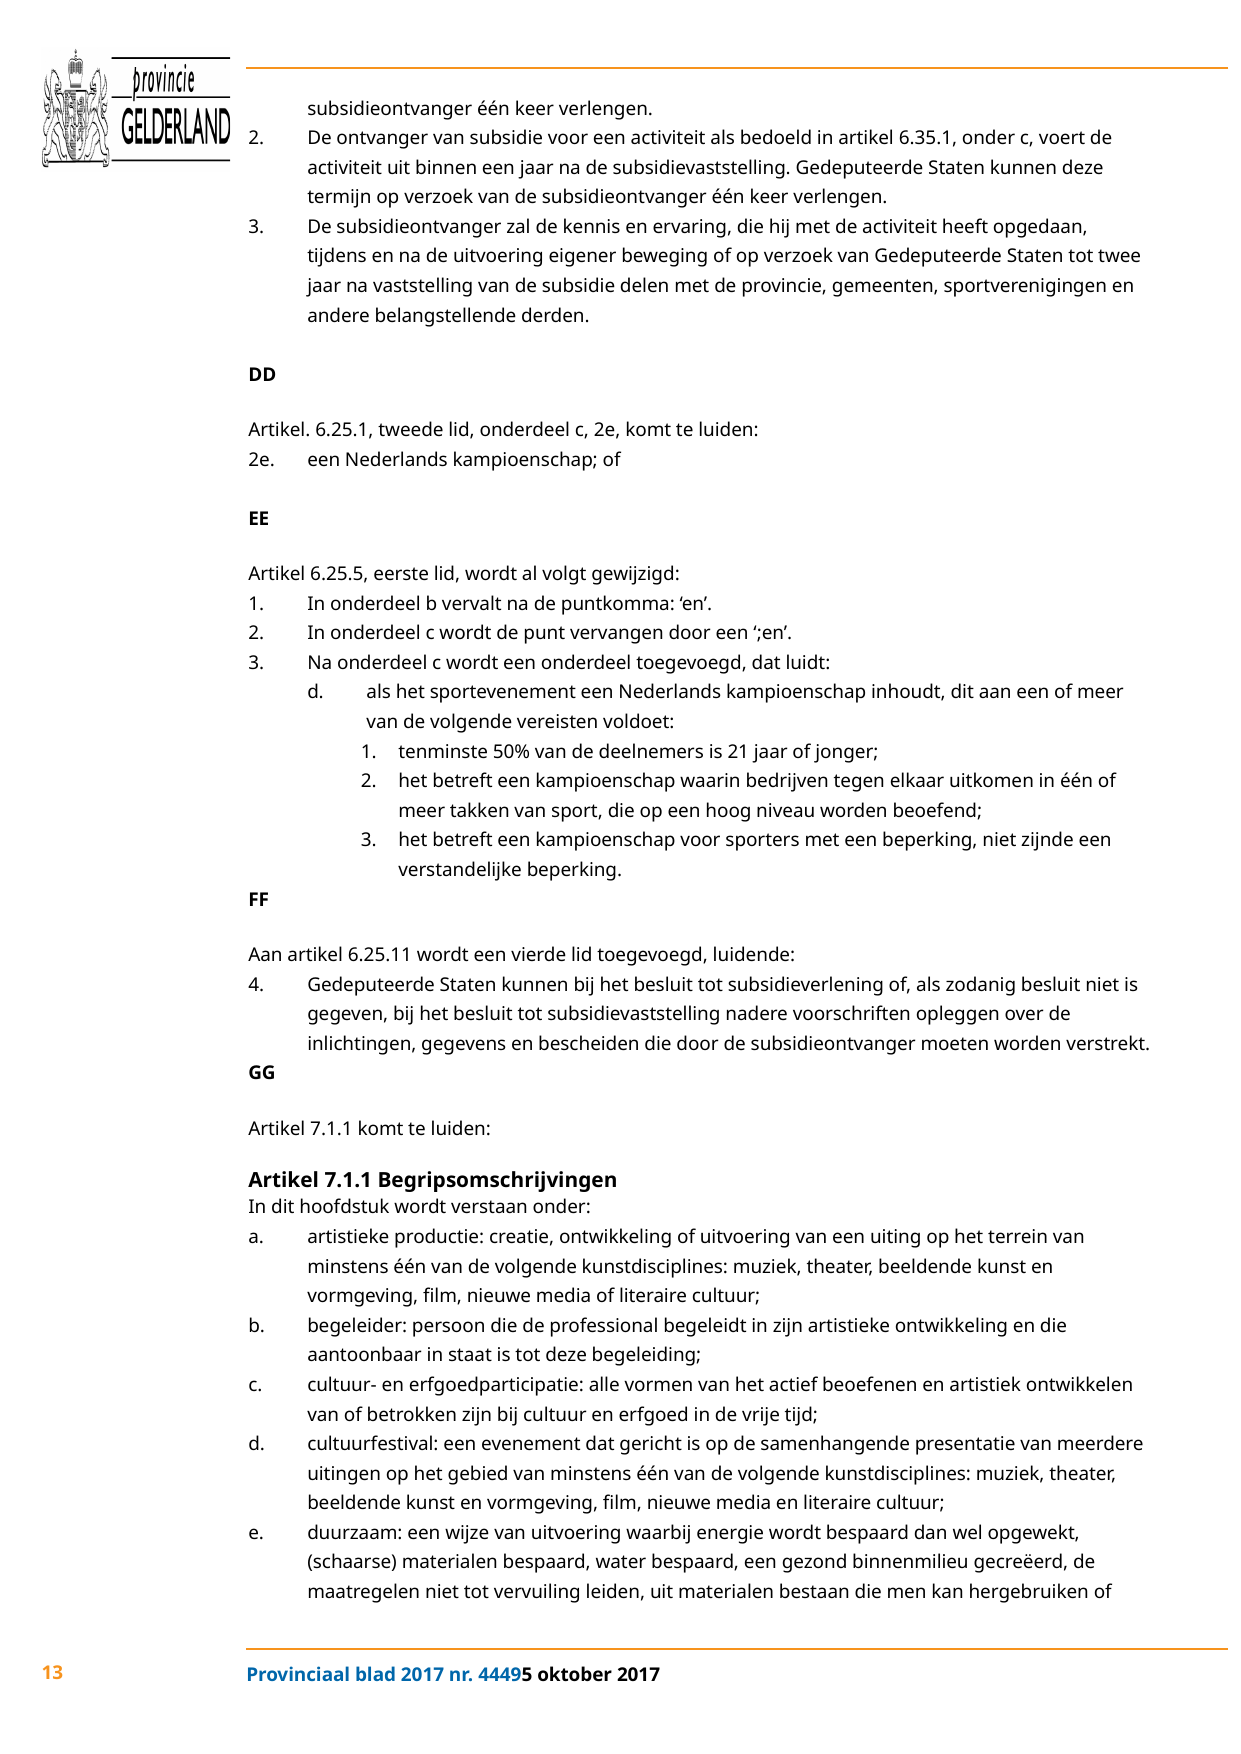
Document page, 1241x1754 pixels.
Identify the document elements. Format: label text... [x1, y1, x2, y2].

list De ontvanger van subsidie voor een activiteit als bedoeld in artikel 6.35.1, onder c, voert de activiteit uit binnen een jaar na de subsidievaststelling. Gedeputeerde Staten kunnen deze termijn op verzoek van de subsidieontvanger één keer verlengen. [248, 124, 1152, 209]
text DD [248, 361, 1152, 387]
text Artikel. 6.25.1, tweede lid, onderdeel c, 2e, komt te luiden: [248, 416, 1152, 442]
list subsidieontvanger één keer verlengen. [248, 95, 1152, 121]
list een Nederlands kampioenschap; of [248, 446, 1152, 472]
list In onderdeel c wordt de punt vervangen door een ‘;en’. [248, 619, 1152, 645]
list tenminste 50% van de deelnemers is 21 jaar of jonger; [361, 738, 1152, 764]
list cultuurfestival: een evenement dat gericht is op de samenhangende presentatie van meerdere uitingen op het gebied van minstens één van de volgende kunstdisciplines: muziek, theater, beeldende kunst en vormgeving, film, nieuwe media en literaire cultuur; [248, 1430, 1152, 1515]
list Na onderdeel c wordt een onderdeel toegevoegd, dat luidt: [248, 649, 1152, 675]
list In onderdeel b vervalt na de puntkomma: ‘en’. [248, 590, 1152, 616]
text FF [248, 886, 1152, 912]
list De subsidieontvanger zal de kennis en ervaring, die hij met de activiteit heeft opgedaan, tijdens en na de uitvoering eigener beweging of op verzoek van Gedeputeerde Staten tot twee jaar na vaststelling van de subsidie delen met de provincie, gemeenten, sportverenigingen en andere belangstellende derden. [248, 213, 1152, 328]
list duurzaam: een wijze van uitvoering waarbij energie wordt bespaard dan wel opgewekt, (schaarse) materialen bespaard, water bespaard, een gezond binnenmilieu gecreëerd, de maatregelen niet tot vervuiling leiden, uit materialen bestaan die men kan hergebruiken of [248, 1519, 1152, 1604]
list als het sportevenement een Nederlands kampioenschap inhoudt, dit aan een of meer van de volgende vereisten voldoet: [307, 679, 1152, 734]
text EE [248, 505, 1152, 531]
list artistieke productie: creatie, ontwikkeling of uitvoering van een uiting op het terrein van minstens één van de volgende kunstdisciplines: muziek, theater, beeldende kunst en vormgeving, film, nieuwe media of literaire cultuur; [248, 1223, 1152, 1308]
text Artikel 7.1.1 komt te luiden: [248, 1115, 1152, 1141]
text Artikel 7.1.1 Begripsomschrijvingen [248, 1165, 1152, 1194]
list het betreft een kampioenschap voor sporters met een beperking, niet zijnde een verstandelijke beperking. [361, 827, 1152, 882]
text In dit hoofdstuk wordt verstaan onder: [248, 1194, 1152, 1219]
list Gedeputeerde Staten kunnen bij het besluit tot subsidieverlening of, als zodanig besluit niet is gegeven, bij het besluit tot subsidievaststelling nadere voorschriften opleggen over de inlichtingen, gegevens en bescheiden die door de subsidieontvanger moeten worden verstrekt. [248, 971, 1152, 1056]
list het betreft een kampioenschap waarin bedrijven tegen elkaar uitkomen in één of meer takken van sport, die op een hoog niveau worden beoefend; [361, 767, 1152, 823]
list begeleider: persoon die de professional begeleidt in zijn artistieke ontwikkeling en die aantoonbaar in staat is tot deze begeleiding; [248, 1312, 1152, 1367]
text Artikel 6.25.5, eerste lid, wordt al volgt gewijzigd: [248, 560, 1152, 586]
list cultuur- en erfgoedparticipatie: alle vormen van het actief beoefenen en artistiek ontwikkelen van of betrokken zijn bij cultuur en erfgoed in de vrije tijd; [248, 1371, 1152, 1426]
text Aan artikel 6.25.11 wordt een vierde lid toegevoegd, luidende: [248, 941, 1152, 967]
text GG [248, 1059, 1152, 1085]
picture [41, 47, 231, 172]
